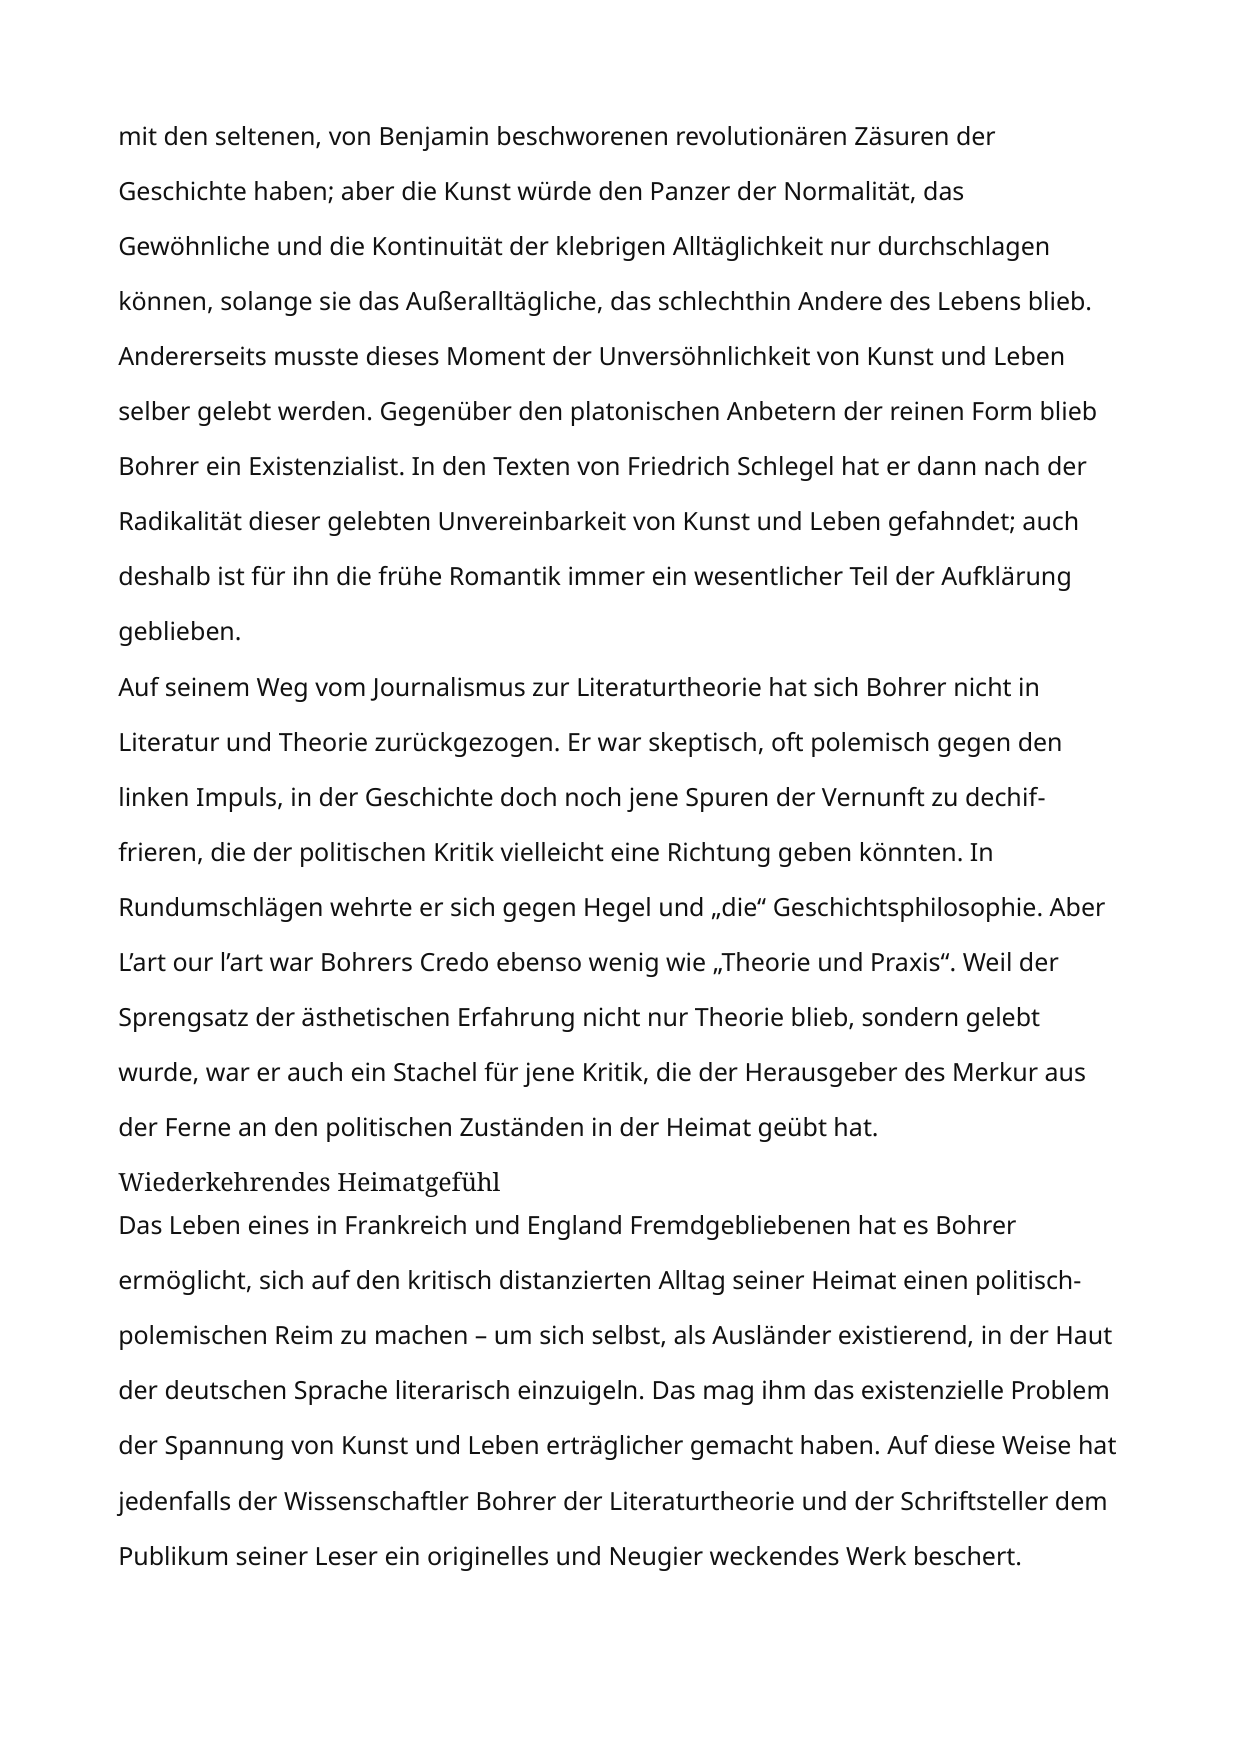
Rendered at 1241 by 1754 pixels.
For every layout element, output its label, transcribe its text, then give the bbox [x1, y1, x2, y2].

text mit den seltenen, von Benjamin beschworenen revolutionären Zäsuren der Geschichte haben; aber die Kunst würde den Panzer der Normalität, das Gewöhnliche und die Kontinuität der klebrigen Alltäglichkeit nur durchschlagen können, solange sie das Außeralltägliche, das schlechthin Andere des Lebens blieb. Andererseits musste dieses Moment der Unversöhnlichkeit von Kunst und Leben selber gelebt werden. Gegenüber den platonischen Anbetern der reinen Form blieb Bohrer ein Existenzialist. In den Texten von Friedrich Schlegel hat er dann nach der Radikalität dieser gelebten Unvereinbarkeit von Kunst und Leben gefahndet; auch deshalb ist für ihn die frühe Romantik immer ein wesentlicher Teil der Aufklärung geblieben. [118, 118, 1122, 648]
text Auf seinem Weg vom Journalismus zur Literaturtheorie hat sich Bohrer nicht in Literatur und Theorie zurückgezogen. Er war skeptisch, oft polemisch gegen den linken Impuls, in der Geschichte doch noch jene Spuren der Vernunft zu dechif­frieren, die der politischen Kritik vielleicht eine Richtung geben könnten. In Rundumschlägen wehrte er sich gegen Hegel und „die“ Geschichtsphilosophie. Aber L’art our l’art war Bohrers Credo ebenso wenig wie „Theorie und Praxis“. Weil der Sprengsatz der ästhetischen Erfahrung nicht nur Theorie blieb, sondern gelebt wurde, war er auch ein Stachel für jene Kritik, die der Herausgeber des Merkur aus der Ferne an den politischen Zuständen in der Heimat geübt hat. [118, 669, 1122, 1144]
text Das Leben eines in Frankreich und England Fremdgebliebenen hat es Bohrer ermöglicht, sich auf den kritisch distanzierten Alltag seiner Heimat einen politisch-polemischen Reim zu machen – um sich selbst, als Ausländer existierend, in der Haut der deutschen Sprache literarisch einzuigeln. Das mag ihm das existenzielle Problem der Spannung von Kunst und Leben erträglicher gemacht haben. Auf diese Weise hat jedenfalls der Wissenschaftler Bohrer der Literaturtheorie und der Schriftsteller dem Publikum seiner Leser ein originelles und Neugier weckendes Werk beschert. [118, 1208, 1122, 1572]
subtitle Wiederkehrendes Heimatgefühl [118, 1165, 1122, 1199]
